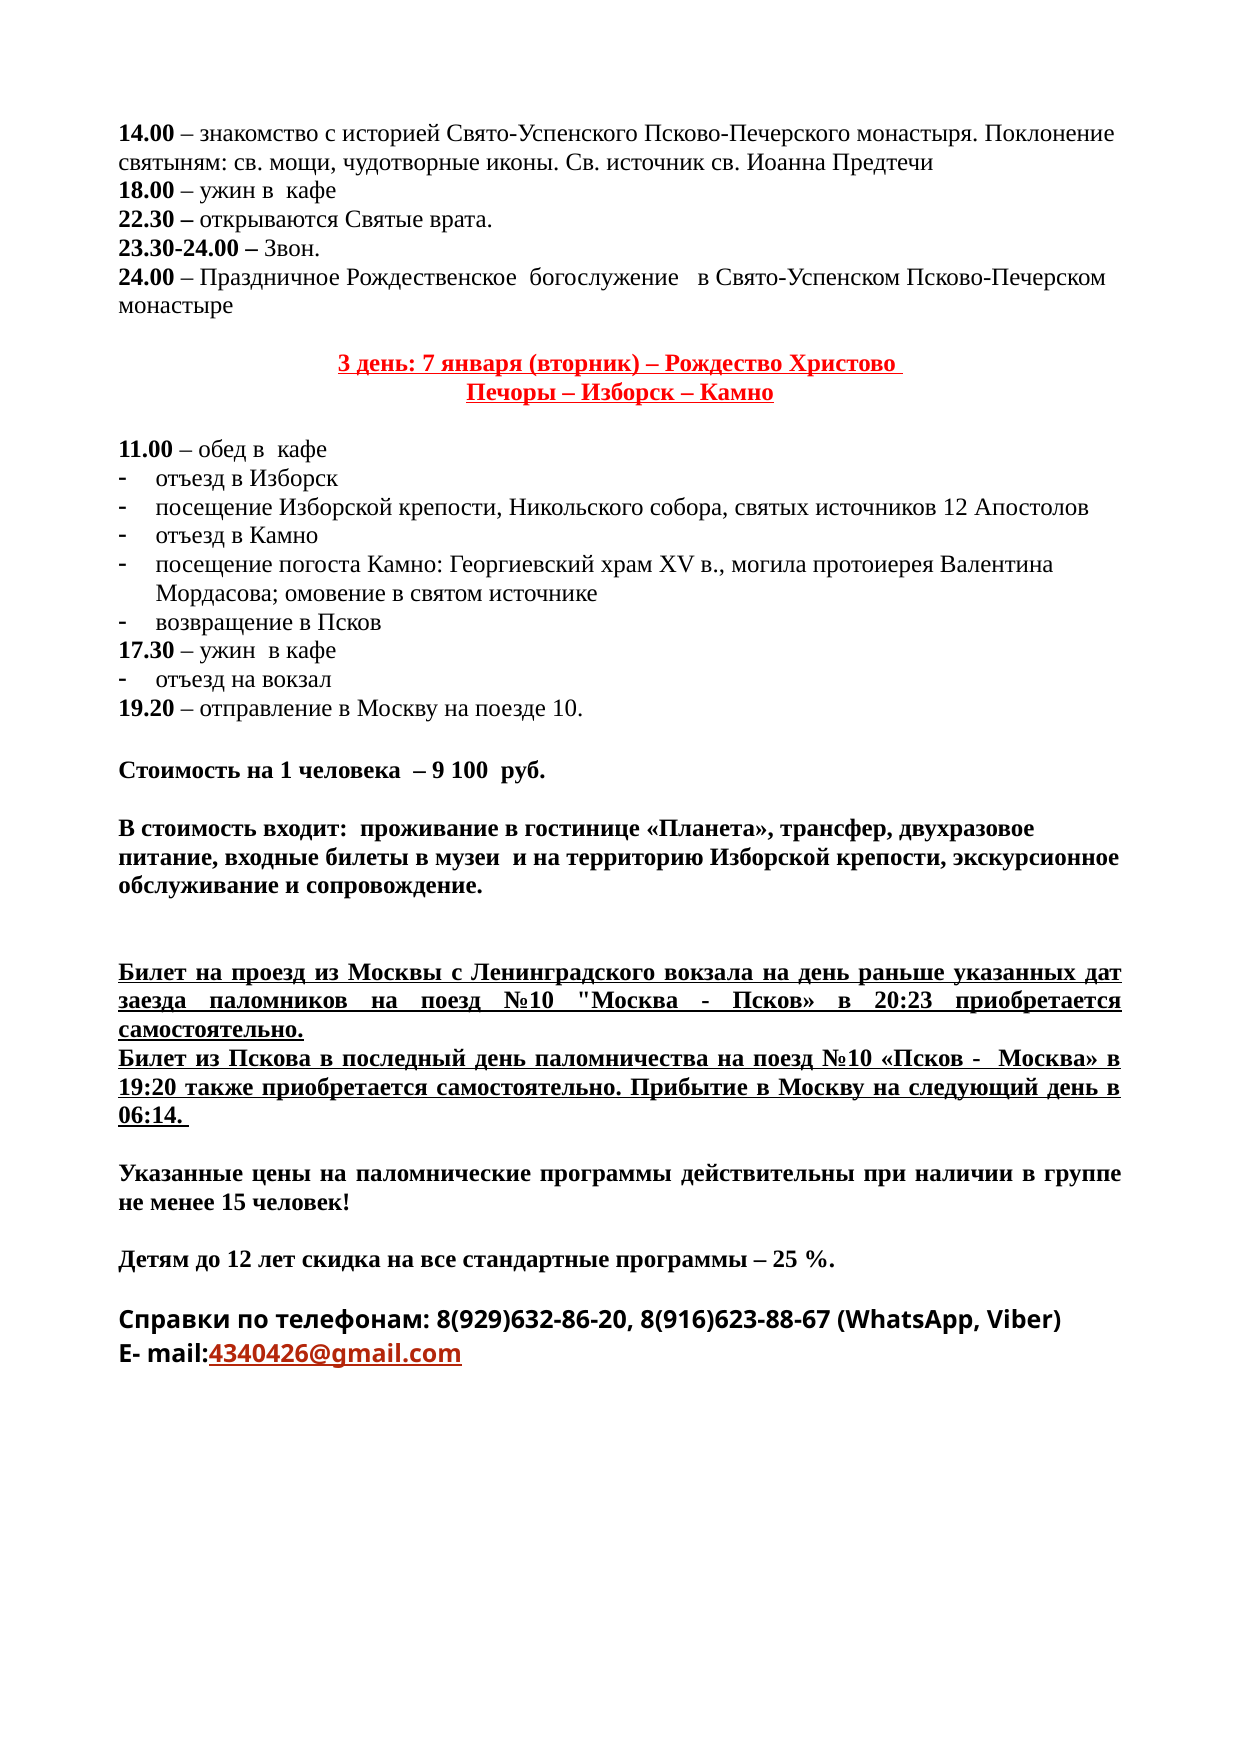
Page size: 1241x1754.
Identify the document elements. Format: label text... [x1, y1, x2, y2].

text 24.00 – Праздничное Рождественское богослужение в Свято-Успенском Псково-Печерском монастыре [118, 262, 1122, 319]
text 23.30-24.00 – Звон. [118, 233, 1122, 262]
list посещение погоста Камно: Георгиевский храм XV в., могила протоиерея Валентина Мордасова; омовение в святом источнике [118, 549, 1122, 607]
text В стоимость входит: проживание в гостинице «Планета», трансфер, двухразовое питание, входные билеты в музеи и на территорию Изборской крепости, экскурсионное обслуживание и сопровождение. [118, 813, 1122, 899]
text 22.30 – открываются Святые врата. [118, 204, 1122, 233]
text Билет на проезд из Москвы с Ленинградского вокзала на день раньше указанных дат [118, 957, 1122, 982]
text Стоимость на 1 человека – 9 100 руб. [118, 755, 1122, 784]
text самостоятельно. [118, 1012, 1122, 1043]
text 18.00 – ужин в кафе [118, 176, 1122, 204]
text E- mail:4340426@gmail.com [118, 1336, 1122, 1370]
list отъезд в Изборск [118, 463, 1122, 492]
text 3 день: 7 января (вторник) – Рождество Христово Печоры – Изборск – Камно [118, 348, 1122, 406]
text 19.20 – отправление в Москву на поезде 10. [118, 693, 1122, 722]
list отъезд в Камно [118, 521, 1122, 549]
text Детям до 12 лет скидка на все стандартные программы – 25 %. [118, 1244, 1122, 1273]
text Билет из Пскова в последный день паломничества на поезд №10 «Псков - Москва» в 19:20 также приобретается самостоятельно. Прибытие в Москву на следующий день в 06:14. [118, 1043, 1122, 1129]
text 17.30 – ужин в кафе [118, 636, 1122, 664]
list возвращение в Псков [118, 607, 1122, 636]
list посещение Изборской крепости, Никольского собора, святых источников 12 Апостолов [118, 492, 1122, 521]
text заезда паломников на поезд №10 "Москва - Псков» в 20:23 приобретается [118, 983, 1122, 1010]
text 11.00 – обед в кафе [118, 434, 1122, 463]
text 14.00 – знакомство с историей Свято-Успенского Псково-Печерского монастыря. Поклонение святыням: св. мощи, чудотворные иконы. Св. источник св. Иоанна Предтечи [118, 118, 1122, 176]
text Указанные цены на паломнические программы действительны при наличии в группе не менее 15 человек! [118, 1158, 1122, 1215]
list отъезд на вокзал [118, 664, 1122, 693]
text Справки по телефонам: 8(929)632-86-20, 8(916)623-88-67 (WhatsApp, Viber) [118, 1302, 1122, 1336]
